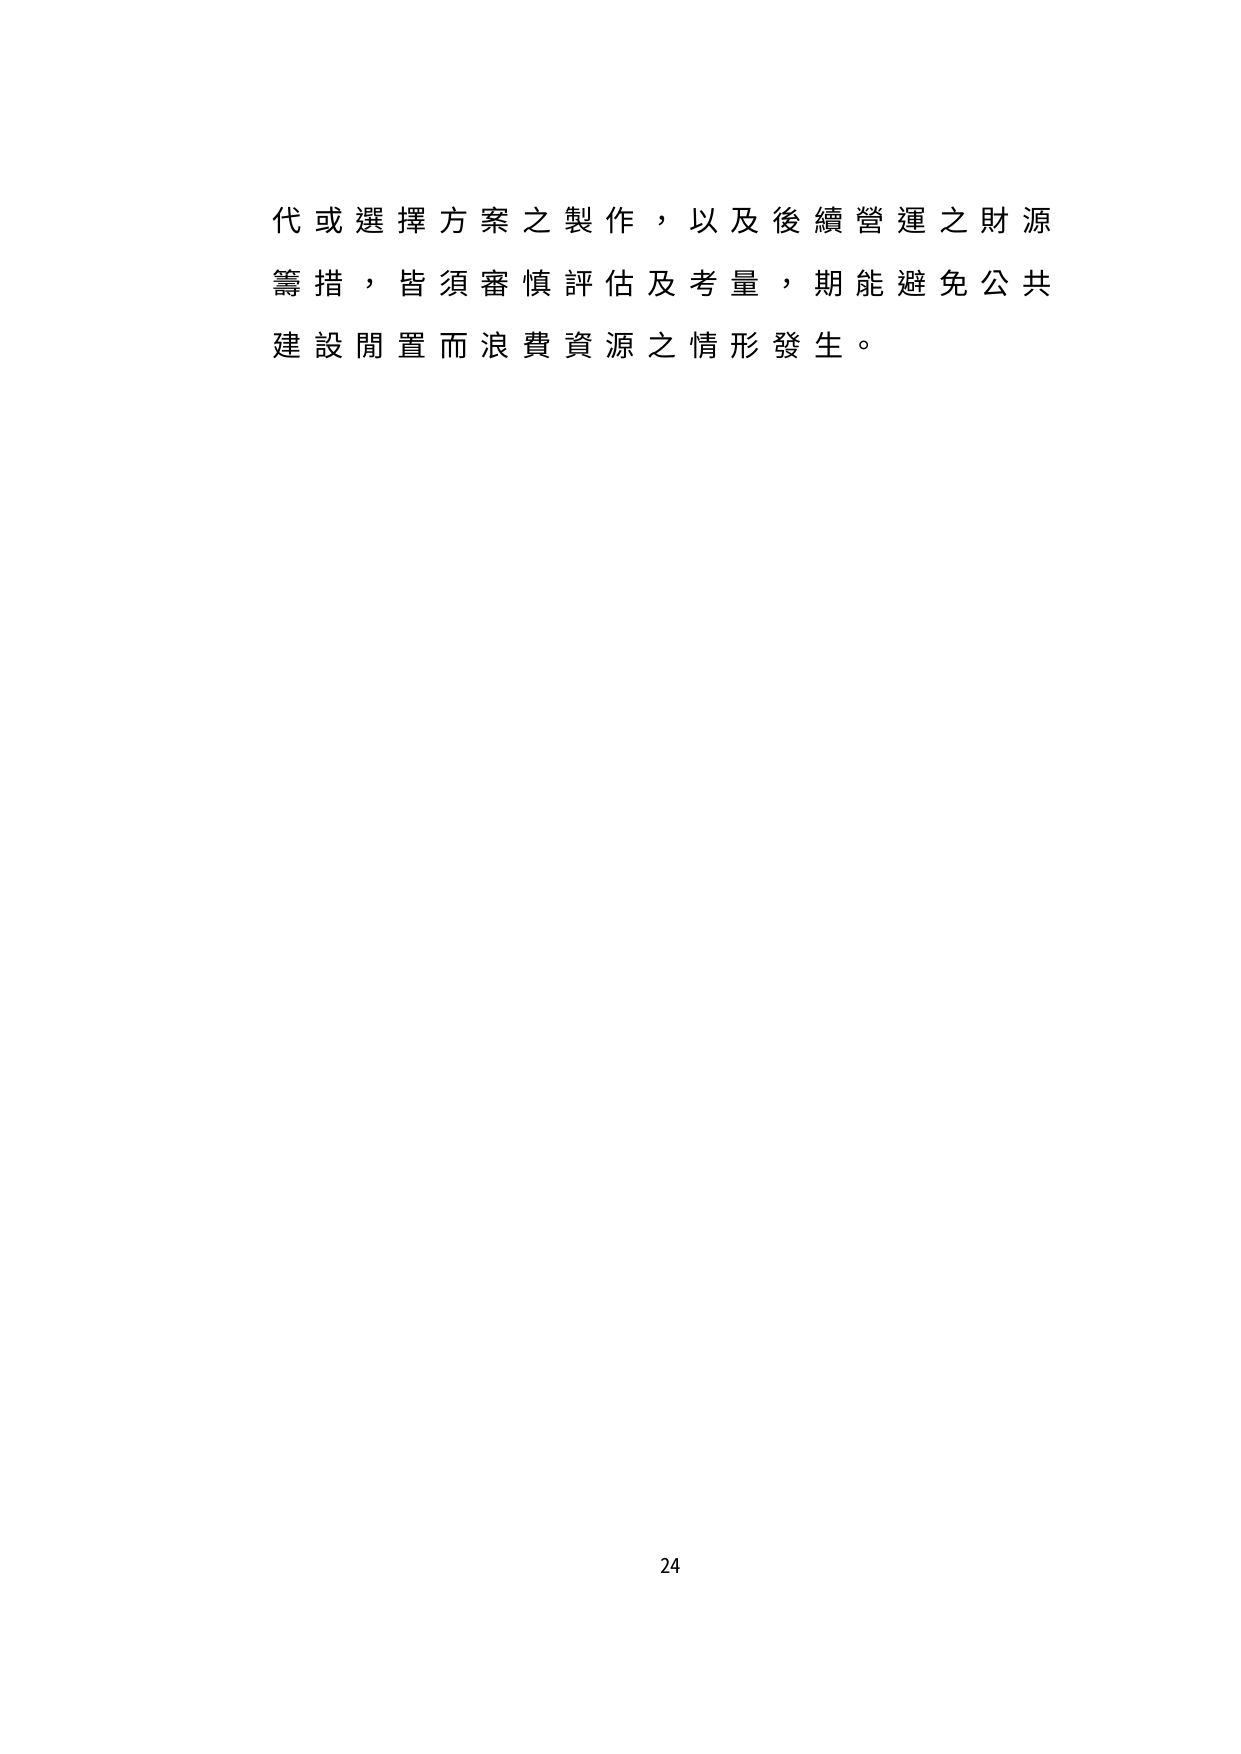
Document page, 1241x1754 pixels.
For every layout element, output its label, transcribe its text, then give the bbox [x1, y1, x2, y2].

text 代或選擇方案之製作，以及後續營運之財源籌措，皆須審慎評估及考量，期能避免公共建設閒置而浪費資源之情形發生。 [242, 177, 1058, 365]
